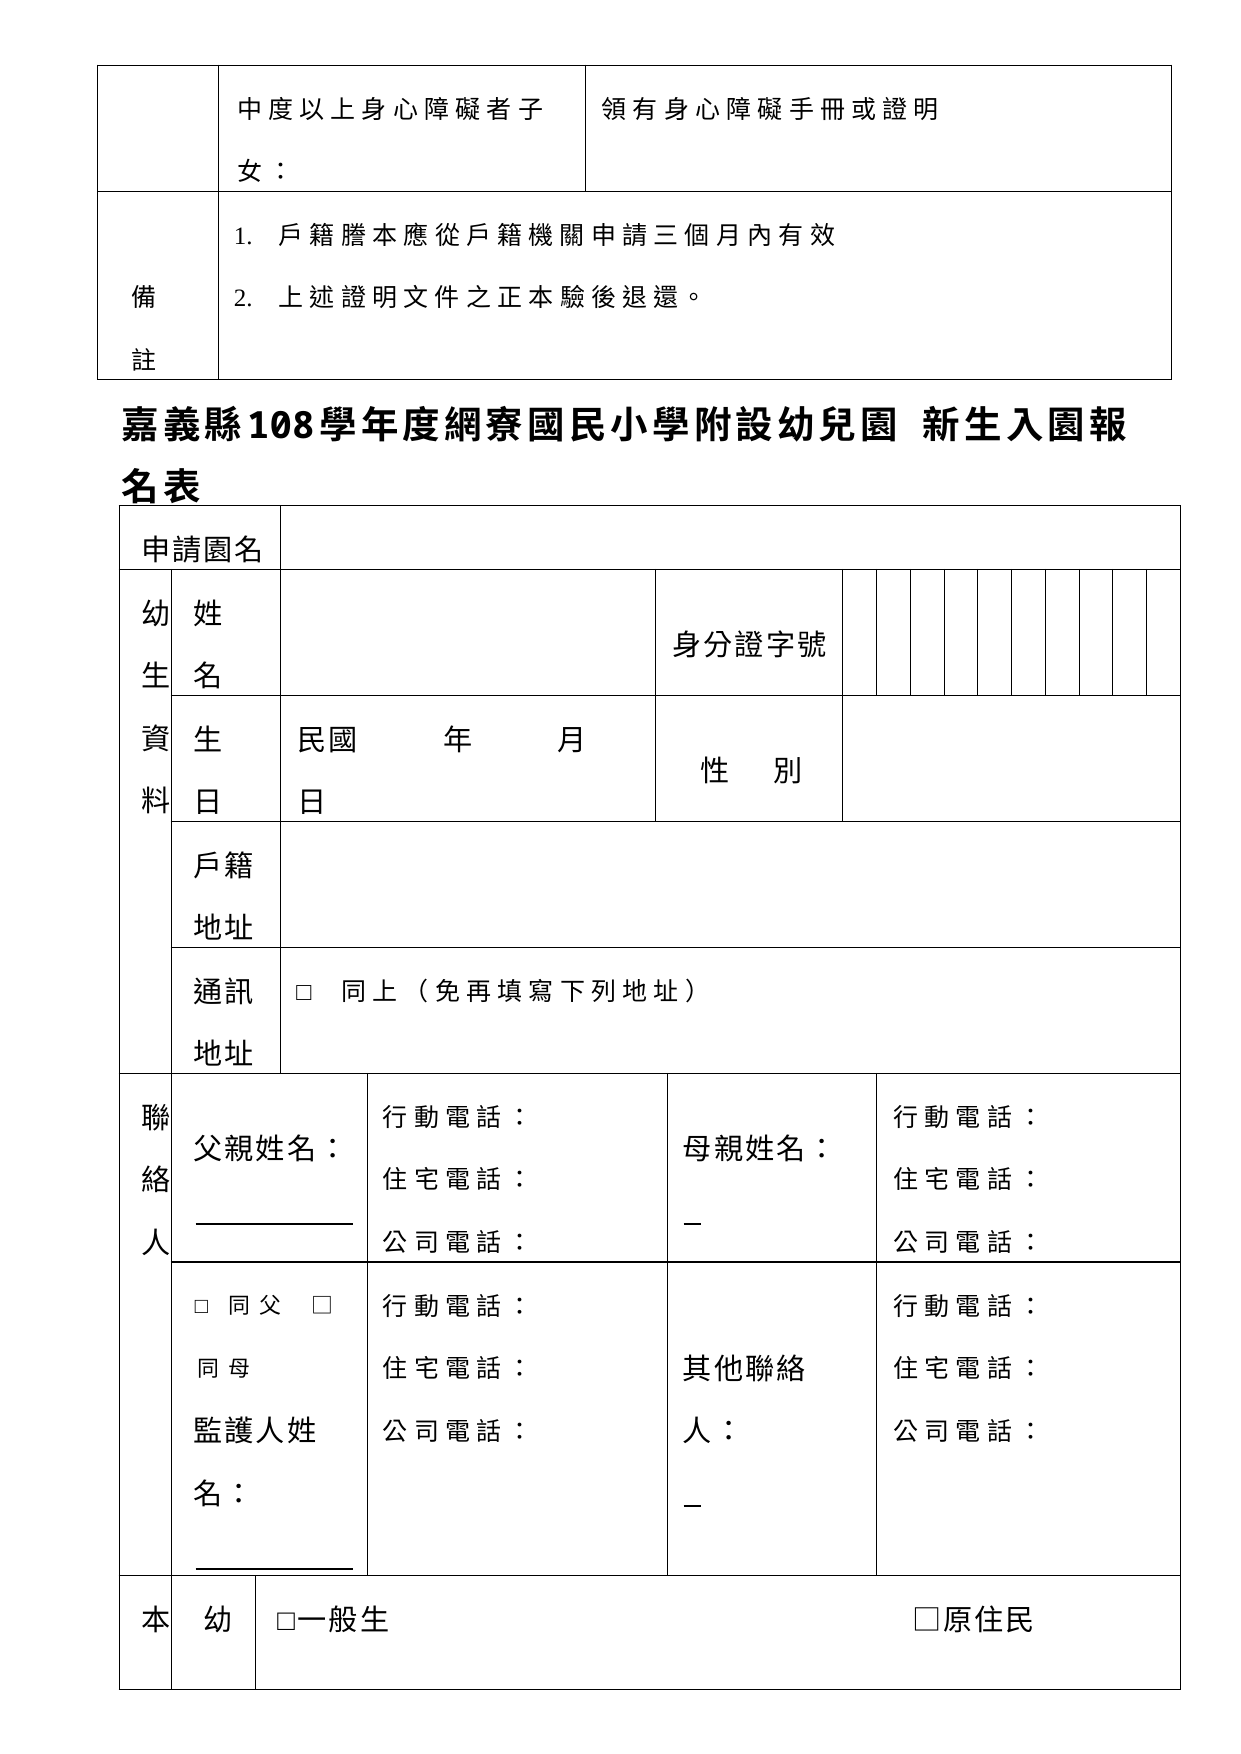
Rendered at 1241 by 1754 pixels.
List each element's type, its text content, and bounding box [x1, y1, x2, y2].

table_cell [281, 570, 655, 695]
table_cell 姓 名 [172, 570, 280, 695]
table_cell [945, 570, 977, 695]
table_cell 戶籍謄本應從戶籍機關申請三個月內有效 上述證明文件之正本驗後退還。 [219, 192, 1171, 379]
table_cell 其他聯絡人： [668, 1263, 876, 1575]
table_cell 同上（免再填寫下列地址） [281, 948, 1180, 1073]
table_cell □ 同父 □ 同母 監護人姓名： [172, 1263, 367, 1575]
table_cell [843, 570, 876, 695]
table_cell [911, 570, 944, 695]
table_cell 幼 [172, 1576, 255, 1688]
table_header [281, 506, 1180, 569]
table_cell 戶籍 地址 [172, 822, 280, 947]
table_cell 中度以上身心障礙者子女： [219, 66, 585, 191]
table_cell [978, 570, 1011, 695]
table_cell 領有身心障礙手冊或證明 [586, 66, 1171, 191]
table_cell 幼生資料 [120, 570, 171, 1073]
table_cell 本 [120, 1576, 171, 1688]
text 嘉義縣108學年度網寮國民小學附設幼兒園 新生入園報名表 [119, 380, 1150, 505]
table_cell 性 別 [656, 696, 842, 821]
table_cell 母親姓名： [668, 1074, 876, 1261]
table_cell 行動電話： 住宅電話： 公司電話： [877, 1263, 1180, 1575]
table_cell [843, 696, 1180, 821]
table_cell [877, 570, 910, 695]
table_cell 聯絡人 [120, 1074, 171, 1575]
table_cell [281, 822, 1180, 947]
table_cell [1012, 570, 1045, 695]
table_cell 行動電話： 住宅電話： 公司電話： [877, 1074, 1180, 1261]
table_cell [98, 66, 218, 191]
table_cell 行動電話： 住宅電話： 公司電話： [368, 1074, 667, 1261]
table_cell 身分證字號 [656, 570, 842, 695]
table_cell 行動電話： 住宅電話： 公司電話： [368, 1263, 667, 1575]
table_cell 備註 [98, 192, 218, 379]
table_header 申請園名 [120, 506, 280, 569]
table_cell 生 日 [172, 696, 280, 821]
table_cell 民國 年 月 日 [281, 696, 655, 821]
table_cell □一般生 □原住民 [256, 1576, 1180, 1688]
table_cell 通訊 地址 [172, 948, 280, 1073]
table_cell [1147, 570, 1180, 695]
table_cell 父親姓名： [172, 1074, 367, 1261]
table_cell [1113, 570, 1146, 695]
table_cell [1046, 570, 1079, 695]
table_cell [1080, 570, 1112, 695]
